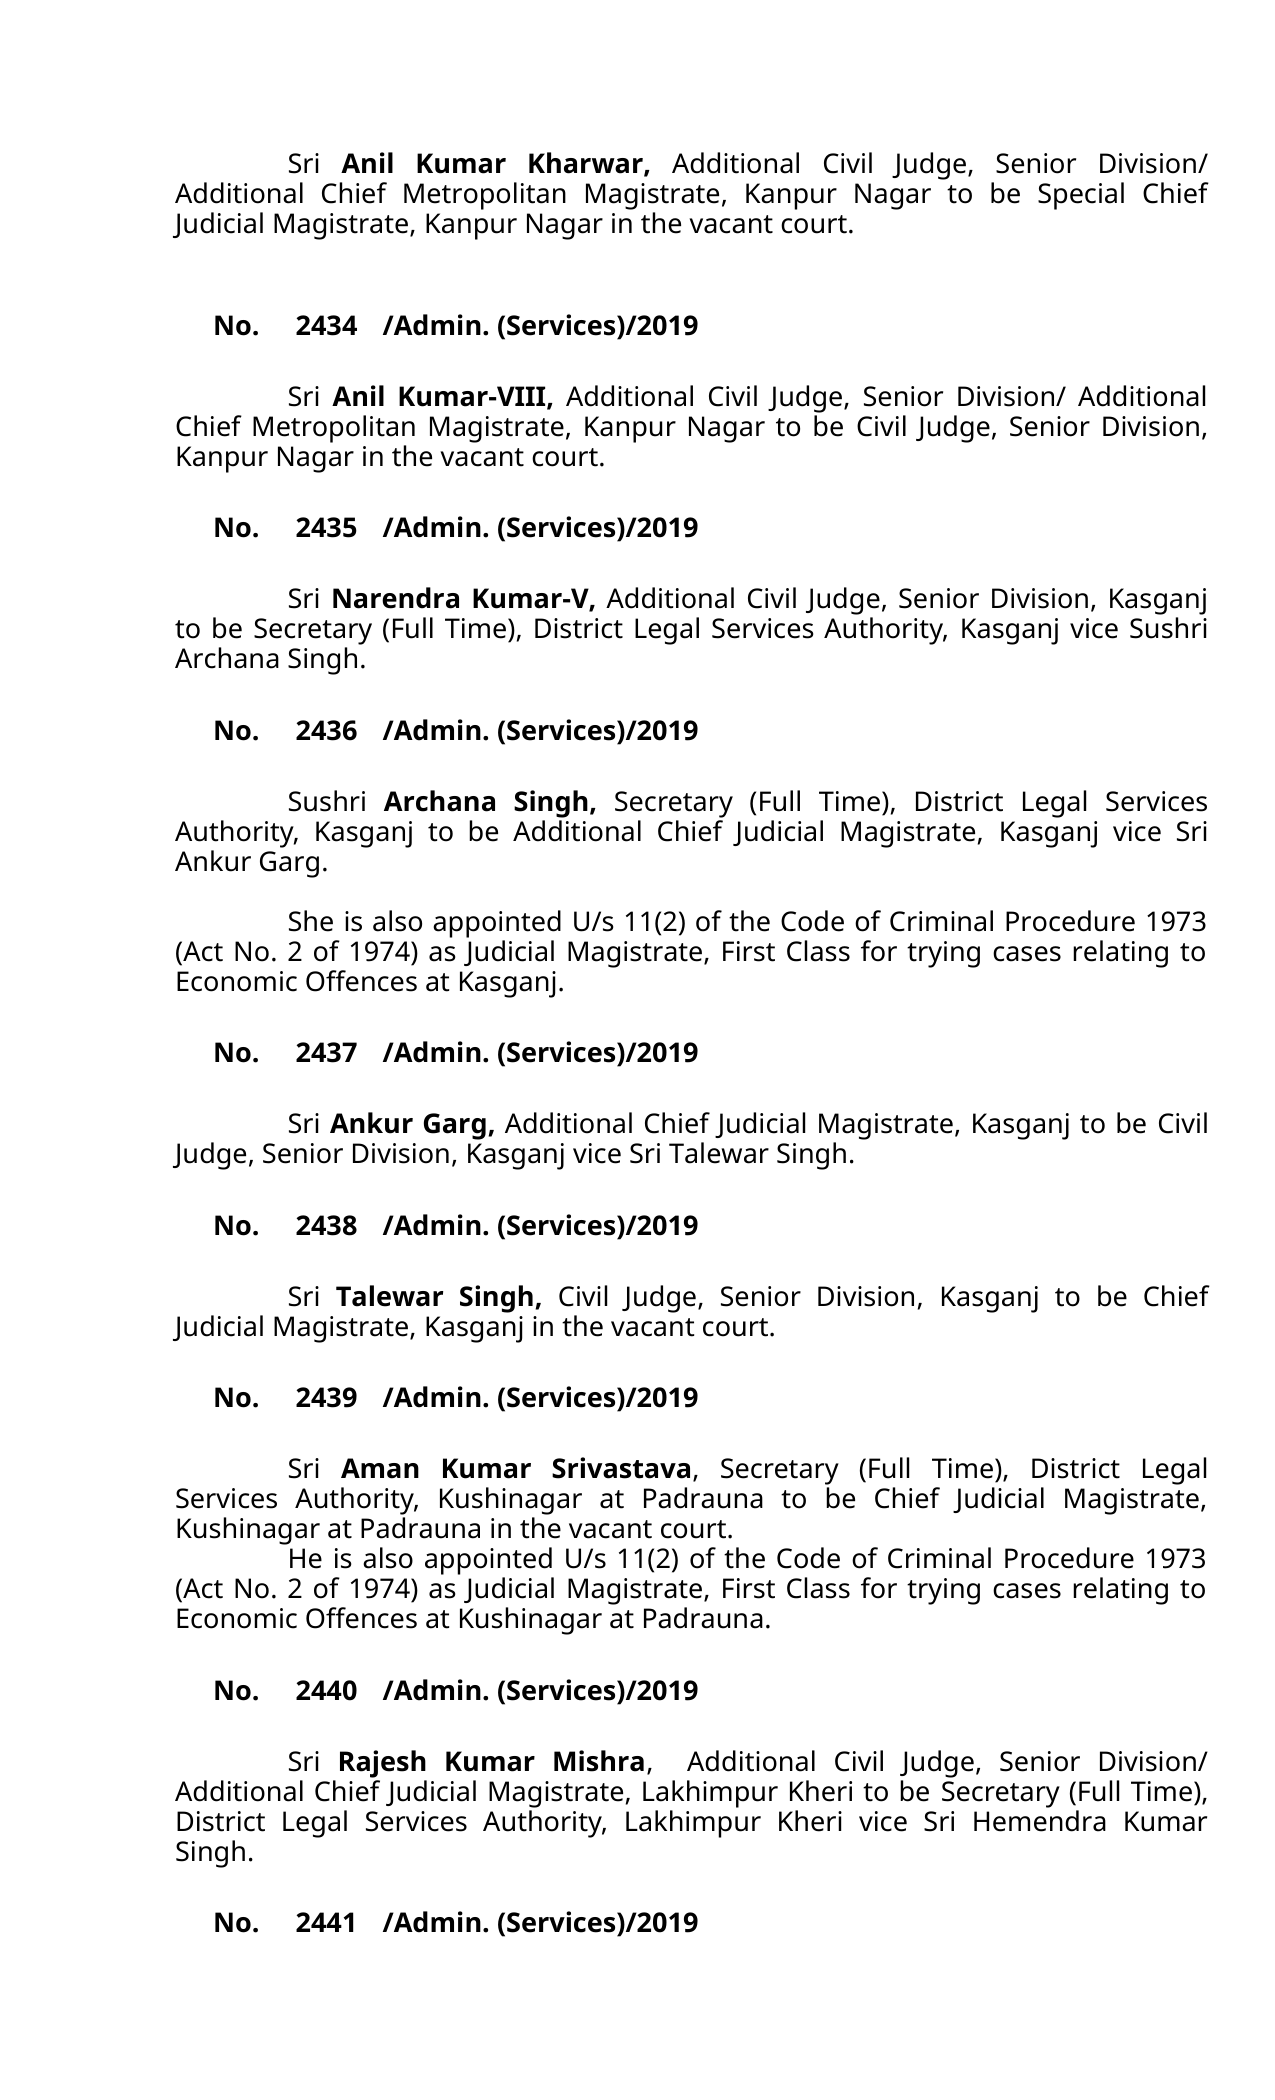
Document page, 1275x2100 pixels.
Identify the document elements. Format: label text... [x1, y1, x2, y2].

table_header [284, 1027, 371, 1080]
table_header No. [202, 705, 284, 757]
text Sri Anil Kumar Kharwar, Additional Civil Judge, Senior Division/ Additional Chief Metropolitan Magistrate, Kanpur Nagar to be Special Chief Judicial Magistrate, Kanpur Nagar in the vacant court. [175, 150, 1209, 240]
table_header [284, 1373, 371, 1425]
text Sri Narendra Kumar-V, Additional Civil Judge, Senior Division, Kasganj to be Secretary (Full Time), District Legal Services Authority, Kasganj vice Sushri Archana Singh. [175, 585, 1209, 675]
table_header /Admin. (Services)/2019 [371, 705, 770, 757]
table_header No. [202, 1898, 284, 1950]
table_header /Admin. (Services)/2019 [371, 503, 770, 555]
text He is also appointed U/s 11(2) of the Code of Criminal Procedure 1973 (Act No. 2 of 1974) as Judicial Magistrate, First Class for trying cases relating to Economic Offences at Kushinagar at Padrauna. [175, 1545, 1209, 1635]
table_header No. [202, 1665, 284, 1717]
table_header [284, 503, 371, 555]
table_header [284, 1665, 371, 1717]
text Sri Rajesh Kumar Mishra, Additional Civil Judge, Senior Division/ Additional Chief Judicial Magistrate, Lakhimpur Kheri to be Secretary (Full Time), District Legal Services Authority, Lakhimpur Kheri vice Sri Hemendra Kumar Singh. [175, 1747, 1209, 1867]
text She is also appointed U/s 11(2) of the Code of Criminal Procedure 1973 (Act No. 2 of 1974) as Judicial Magistrate, First Class for trying cases relating to Economic Offences at Kasganj. [175, 907, 1209, 997]
table_header /Admin. (Services)/2019 [371, 1898, 770, 1950]
table_header No. [202, 1027, 284, 1080]
table_header /Admin. (Services)/2019 [371, 1373, 770, 1425]
table_header [284, 300, 371, 352]
table_header [284, 1898, 371, 1950]
text Sushri Archana Singh, Secretary (Full Time), District Legal Services Authority, Kasganj to be Additional Chief Judicial Magistrate, Kasganj vice Sri Ankur Garg. [175, 787, 1209, 877]
text Sri Aman Kumar Srivastava, Secretary (Full Time), District Legal Services Authority, Kushinagar at Padrauna to be Chief Judicial Magistrate, Kushinagar at Padrauna in the vacant court. [175, 1455, 1209, 1545]
table_header /Admin. (Services)/2019 [371, 300, 770, 352]
table_header [284, 705, 371, 757]
table_header [284, 1200, 371, 1252]
text Sri Anil Kumar-VIII, Additional Civil Judge, Senior Division/ Additional Chief Metropolitan Magistrate, Kanpur Nagar to be Civil Judge, Senior Division, Kanpur Nagar in the vacant court. [175, 382, 1209, 472]
table_header /Admin. (Services)/2019 [371, 1200, 770, 1252]
text Sri Ankur Garg, Additional Chief Judicial Magistrate, Kasganj to be Civil Judge, Senior Division, Kasganj vice Sri Talewar Singh. [175, 1110, 1209, 1170]
table_header No. [202, 1200, 284, 1252]
text Sri Talewar Singh, Civil Judge, Senior Division, Kasganj to be Chief Judicial Magistrate, Kasganj in the vacant court. [175, 1282, 1209, 1342]
table_header No. [202, 1373, 284, 1425]
table_header No. [202, 503, 284, 555]
table_header /Admin. (Services)/2019 [371, 1665, 770, 1717]
table_header No. [202, 300, 284, 352]
table_header /Admin. (Services)/2019 [371, 1027, 770, 1080]
